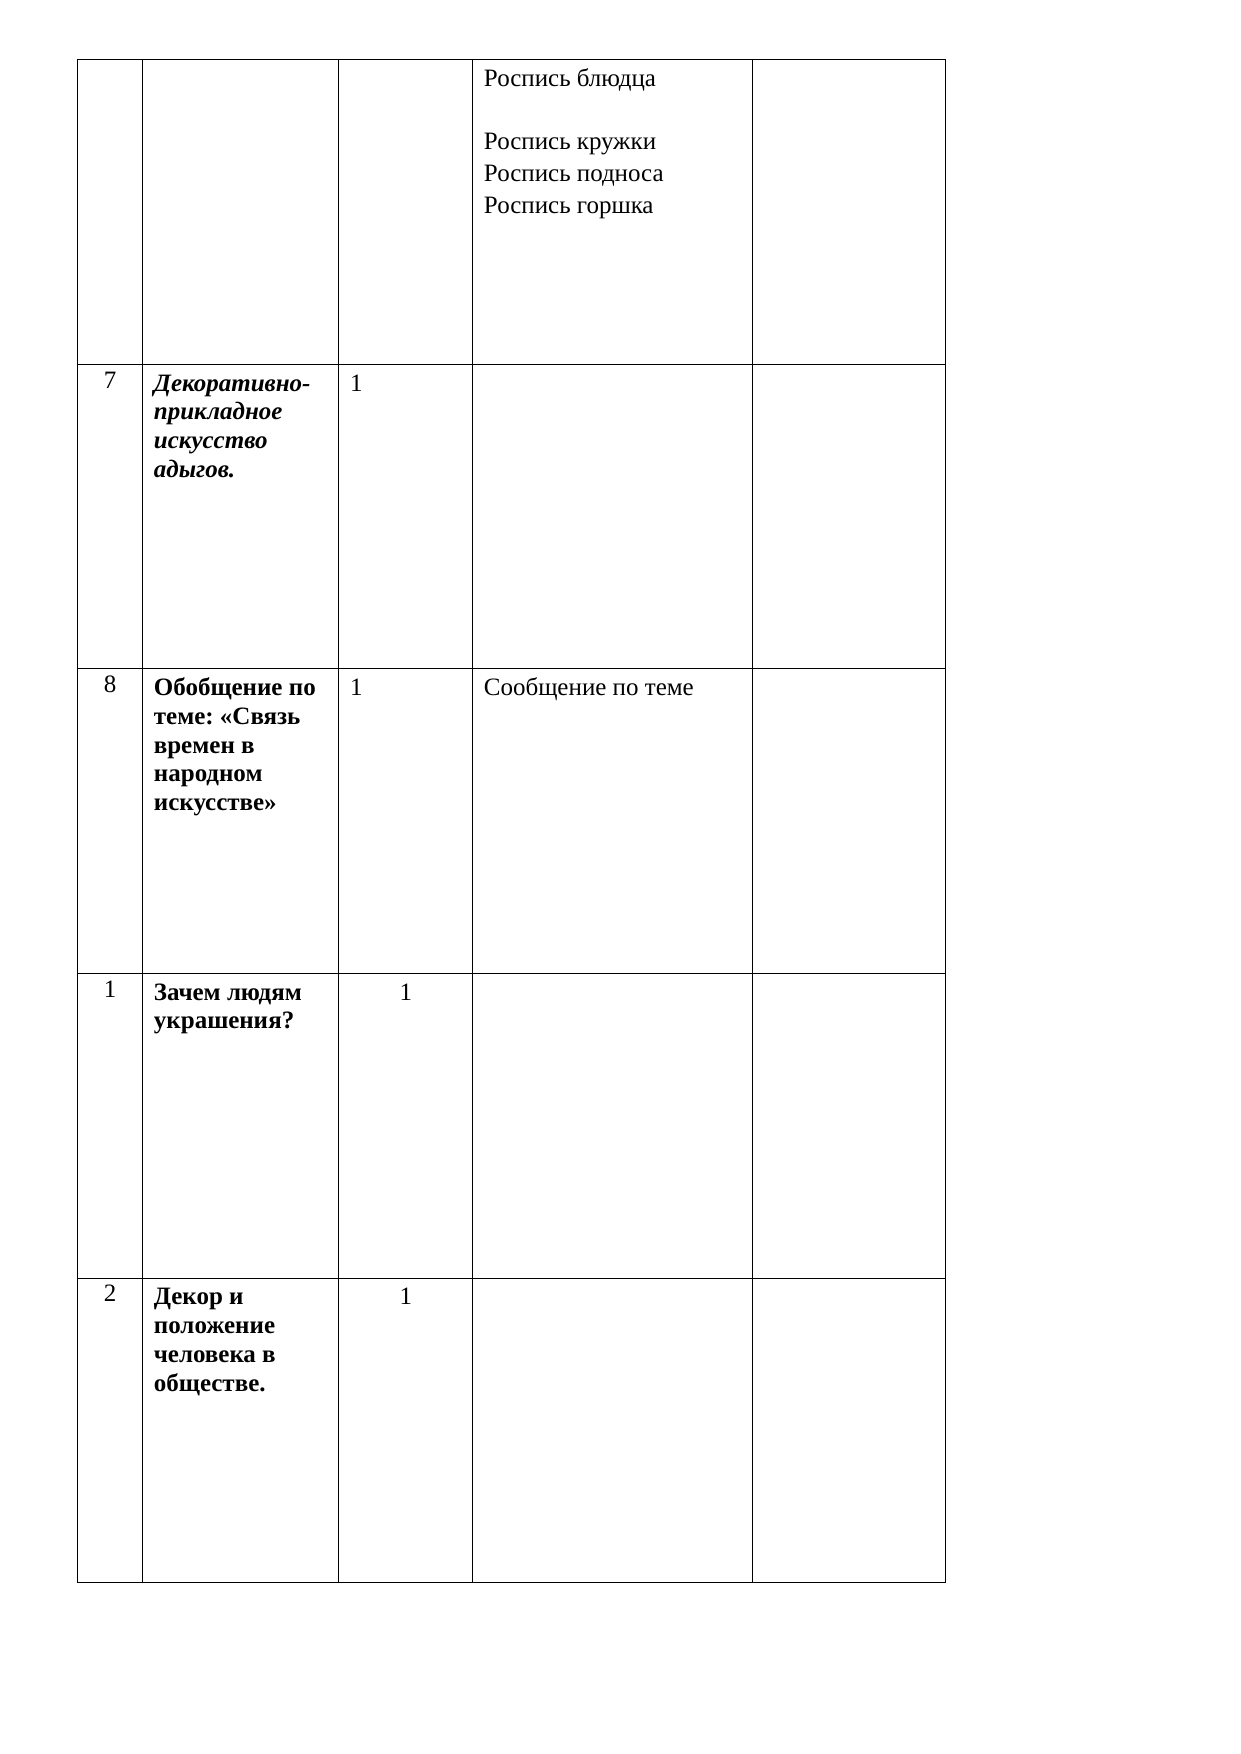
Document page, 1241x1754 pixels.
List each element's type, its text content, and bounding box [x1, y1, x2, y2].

table_cell [143, 60, 338, 364]
table_cell [473, 974, 752, 1277]
table_cell 1 [339, 1279, 472, 1582]
table_cell [753, 974, 945, 1277]
table_cell [473, 365, 752, 668]
table_cell [753, 60, 945, 364]
table_cell Обобщение по теме: «Связь времен в народном искусстве» [143, 669, 338, 973]
table_cell 7 [78, 365, 142, 668]
table_cell [753, 669, 945, 973]
table_cell 2 [78, 1279, 142, 1582]
table_cell 1 [339, 669, 472, 973]
table_cell [753, 365, 945, 668]
table_cell [78, 60, 142, 364]
table_cell Декор и положение человека в обществе. [143, 1279, 338, 1582]
table_cell [339, 60, 472, 364]
table_cell Роспись блюдца Роспись кружки Роспись подноса Роспись горшка [473, 60, 752, 364]
table_cell Декоративно-прикладное искусство адыгов. [143, 365, 338, 668]
table_cell [753, 1279, 945, 1582]
table_cell 1 [339, 974, 472, 1277]
table_cell 1 [339, 365, 472, 668]
table_cell 1 [78, 974, 142, 1277]
table_cell [473, 1279, 752, 1582]
table_cell Сообщение по теме [473, 669, 752, 973]
table_cell 8 [78, 669, 142, 973]
table_cell Зачем людям украшения? [143, 974, 338, 1277]
